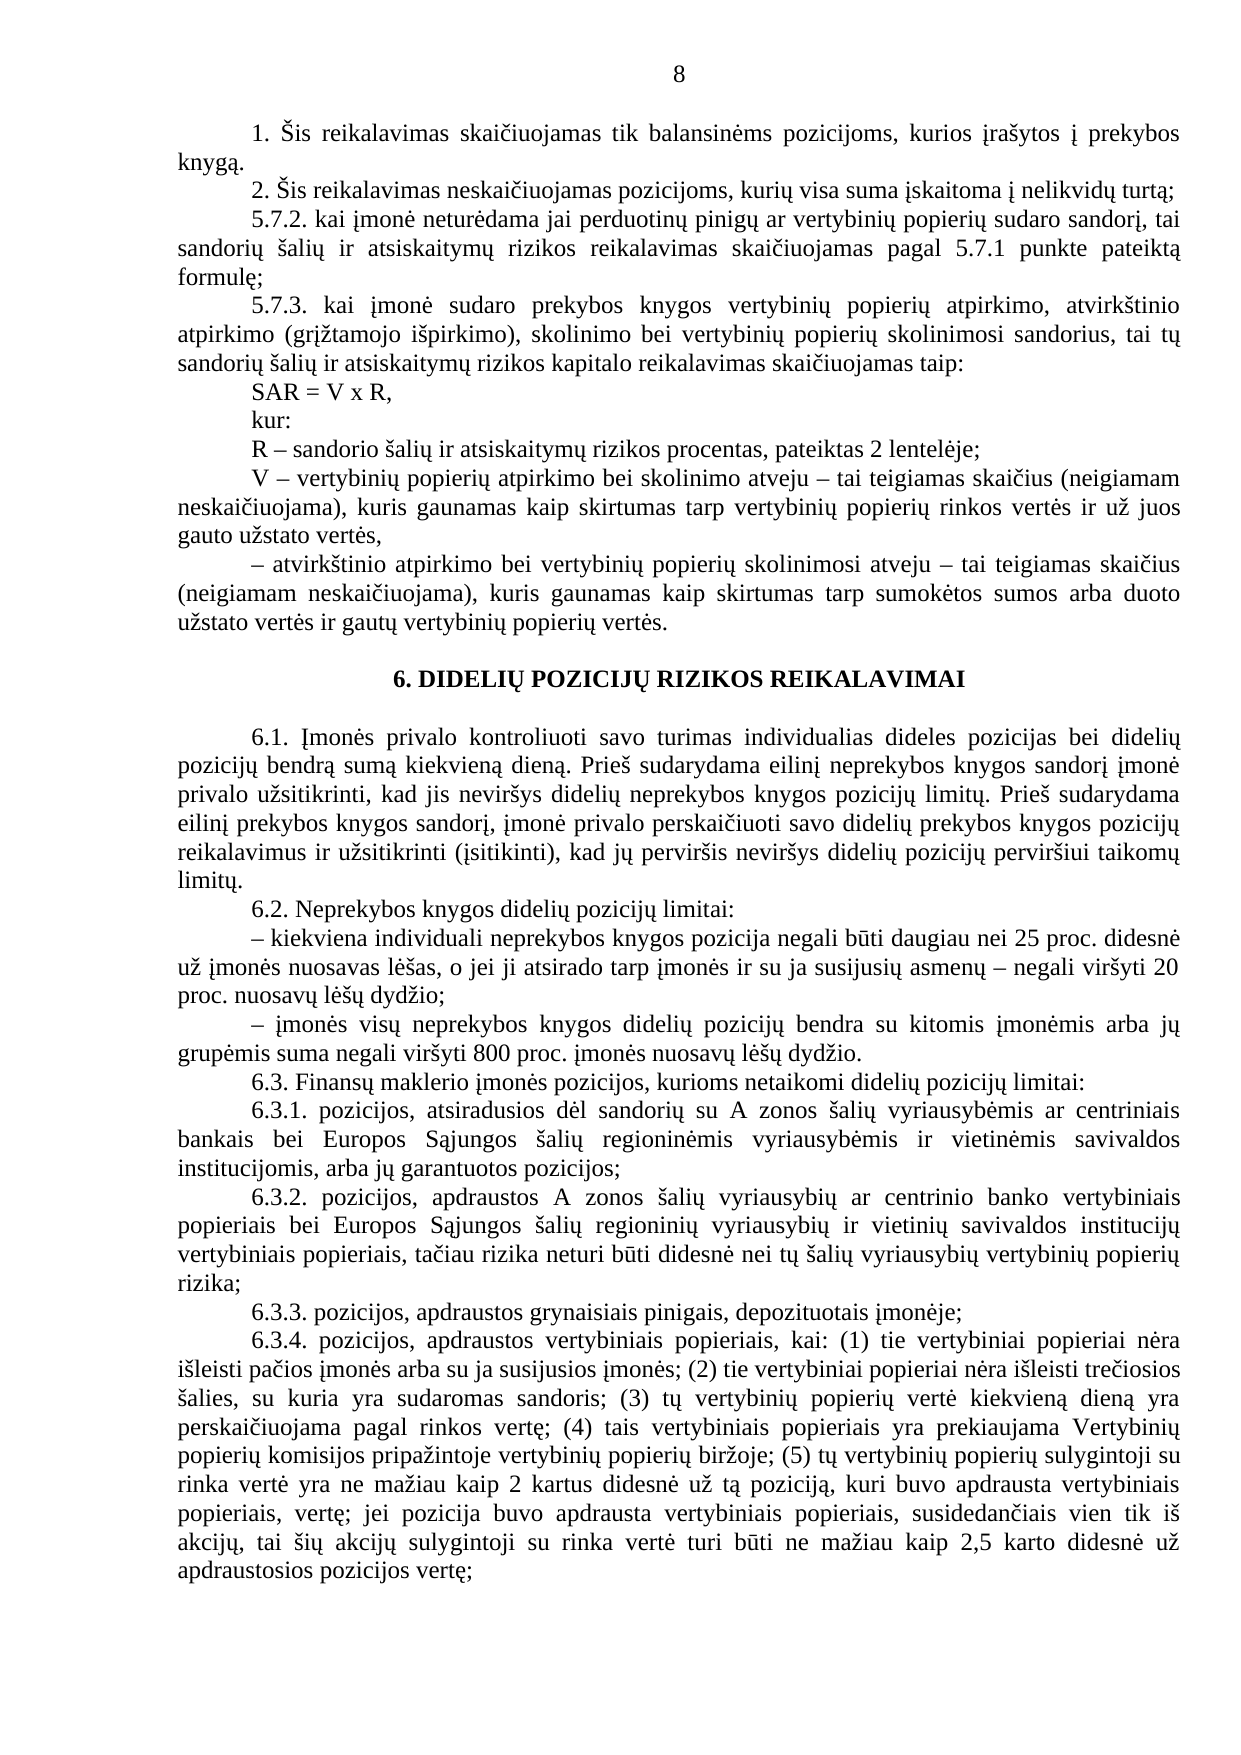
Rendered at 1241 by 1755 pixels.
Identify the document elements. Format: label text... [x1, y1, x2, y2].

text 6.1. Įmonės privalo kontroliuoti savo turimas individualias dideles pozicijas bei didelių pozicijų bendrą sumą kiekvieną dieną. Prieš sudarydama eilinį neprekybos knygos sandorį įmonė privalo užsitikrinti, kad jis neviršys didelių neprekybos knygos pozicijų limitų. Prieš sudarydama eilinį prekybos knygos sandorį, įmonė privalo perskaičiuoti savo didelių prekybos knygos pozicijų reikalavimus ir užsitikrinti (įsitikinti), kad jų perviršis neviršys didelių pozicijų perviršiui taikomų limitų. [177, 722, 1181, 894]
text 5.7.3. kai įmonė sudaro prekybos knygos vertybinių popierių atpirkimo, atvirkštinio atpirkimo (grįžtamojo išpirkimo), skolinimo bei vertybinių popierių skolinimosi sandorius, tai tų sandorių šalių ir atsiskaitymų rizikos kapitalo reikalavimas skaičiuojamas taip: [177, 291, 1181, 377]
text 6.2. Neprekybos knygos didelių pozicijų limitai: [177, 894, 1181, 923]
text – atvirkštinio atpirkimo bei vertybinių popierių skolinimosi atveju – tai teigiamas skaičius (neigiamam neskaičiuojama), kuris gaunamas kaip skirtumas tarp sumokėtos sumos arba duoto užstato vertės ir gautų vertybinių popierių vertės. [177, 549, 1181, 636]
text 6.3.4. pozicijos, apdraustos vertybiniais popieriais, kai: (1) tie vertybiniai popieriai nėra išleisti pačios įmonės arba su ja susijusios įmonės; (2) tie vertybiniai popieriai nėra išleisti trečiosios šalies, su kuria yra sudaromas sandoris; (3) tų vertybinių popierių vertė kiekvieną dieną yra perskaičiuojama pagal rinkos vertę; (4) tais vertybiniais popieriais yra prekiaujama Vertybinių popierių komisijos pripažintoje vertybinių popierių biržoje; (5) tų vertybinių popierių sulygintoji su rinka vertė yra ne mažiau kaip 2 kartus didesnė už tą poziciją, kuri buvo apdrausta vertybiniais popieriais, vertę; jei pozicija buvo apdrausta vertybiniais popieriais, susidedančiais vien tik iš akcijų, tai šių akcijų sulygintoji su rinka vertė turi būti ne mažiau kaip 2,5 karto didesnė už apdraustosios pozicijos vertę; [177, 1326, 1181, 1584]
text 6.3.2. pozicijos, apdraustos A zonos šalių vyriausybių ar centrinio banko vertybiniais popieriais bei Europos Sąjungos šalių regioninių vyriausybių ir vietinių savivaldos institucijų vertybiniais popieriais, tačiau rizika neturi būti didesnė nei tų šalių vyriausybių vertybinių popierių rizika; [177, 1182, 1181, 1297]
text – įmonės visų neprekybos knygos didelių pozicijų bendra su kitomis įmonėmis arba jų grupėmis suma negali viršyti 800 proc. įmonės nuosavų lėšų dydžio. [177, 1009, 1181, 1067]
text 6.3.1. pozicijos, atsiradusios dėl sandorių su A zonos šalių vyriausybėmis ar centriniais bankais bei Europos Sąjungos šalių regioninėmis vyriausybėmis ir vietinėmis savivaldos institucijomis, arba jų garantuotos pozicijos; [177, 1096, 1181, 1182]
text 6.3. Finansų maklerio įmonės pozicijos, kurioms netaikomi didelių pozicijų limitai: [177, 1067, 1181, 1096]
text 5.7.2. kai įmonė neturėdama jai perduotinų pinigų ar vertybinių popierių sudaro sandorį, tai sandorių šalių ir atsiskaitymų rizikos reikalavimas skaičiuojamas pagal 5.7.1 punkte pateiktą formulę; [177, 204, 1181, 291]
text 6. DIDELIŲ POZICIJŲ RIZIKOS REIKALAVIMAI [177, 664, 1181, 693]
text 6.3.3. pozicijos, apdraustos grynaisiais pinigais, depozituotais įmonėje; [177, 1297, 1181, 1326]
text R – sandorio šalių ir atsiskaitymų rizikos procentas, pateiktas 2 lentelėje; [177, 434, 1181, 463]
text SAR = V x R, [177, 377, 1181, 406]
text 2. Šis reikalavimas neskaičiuojamas pozicijoms, kurių visa suma įskaitoma į nelikvidų turtą; [177, 176, 1181, 204]
text kur: [177, 406, 1181, 434]
text V – vertybinių popierių atpirkimo bei skolinimo atveju – tai teigiamas skaičius (neigiamam neskaičiuojama), kuris gaunamas kaip skirtumas tarp vertybinių popierių rinkos vertės ir už juos gauto užstato vertės, [177, 463, 1181, 549]
text – kiekviena individuali neprekybos knygos pozicija negali būti daugiau nei 25 proc. didesnė už įmonės nuosavas lėšas, o jei ji atsirado tarp įmonės ir su ja susijusių asmenų – negali viršyti 20 proc. nuosavų lėšų dydžio; [177, 923, 1181, 1009]
text 1. Šis reikalavimas skaičiuojamas tik balansinėms pozicijoms, kurios įrašytos į prekybos knygą. [177, 118, 1181, 176]
